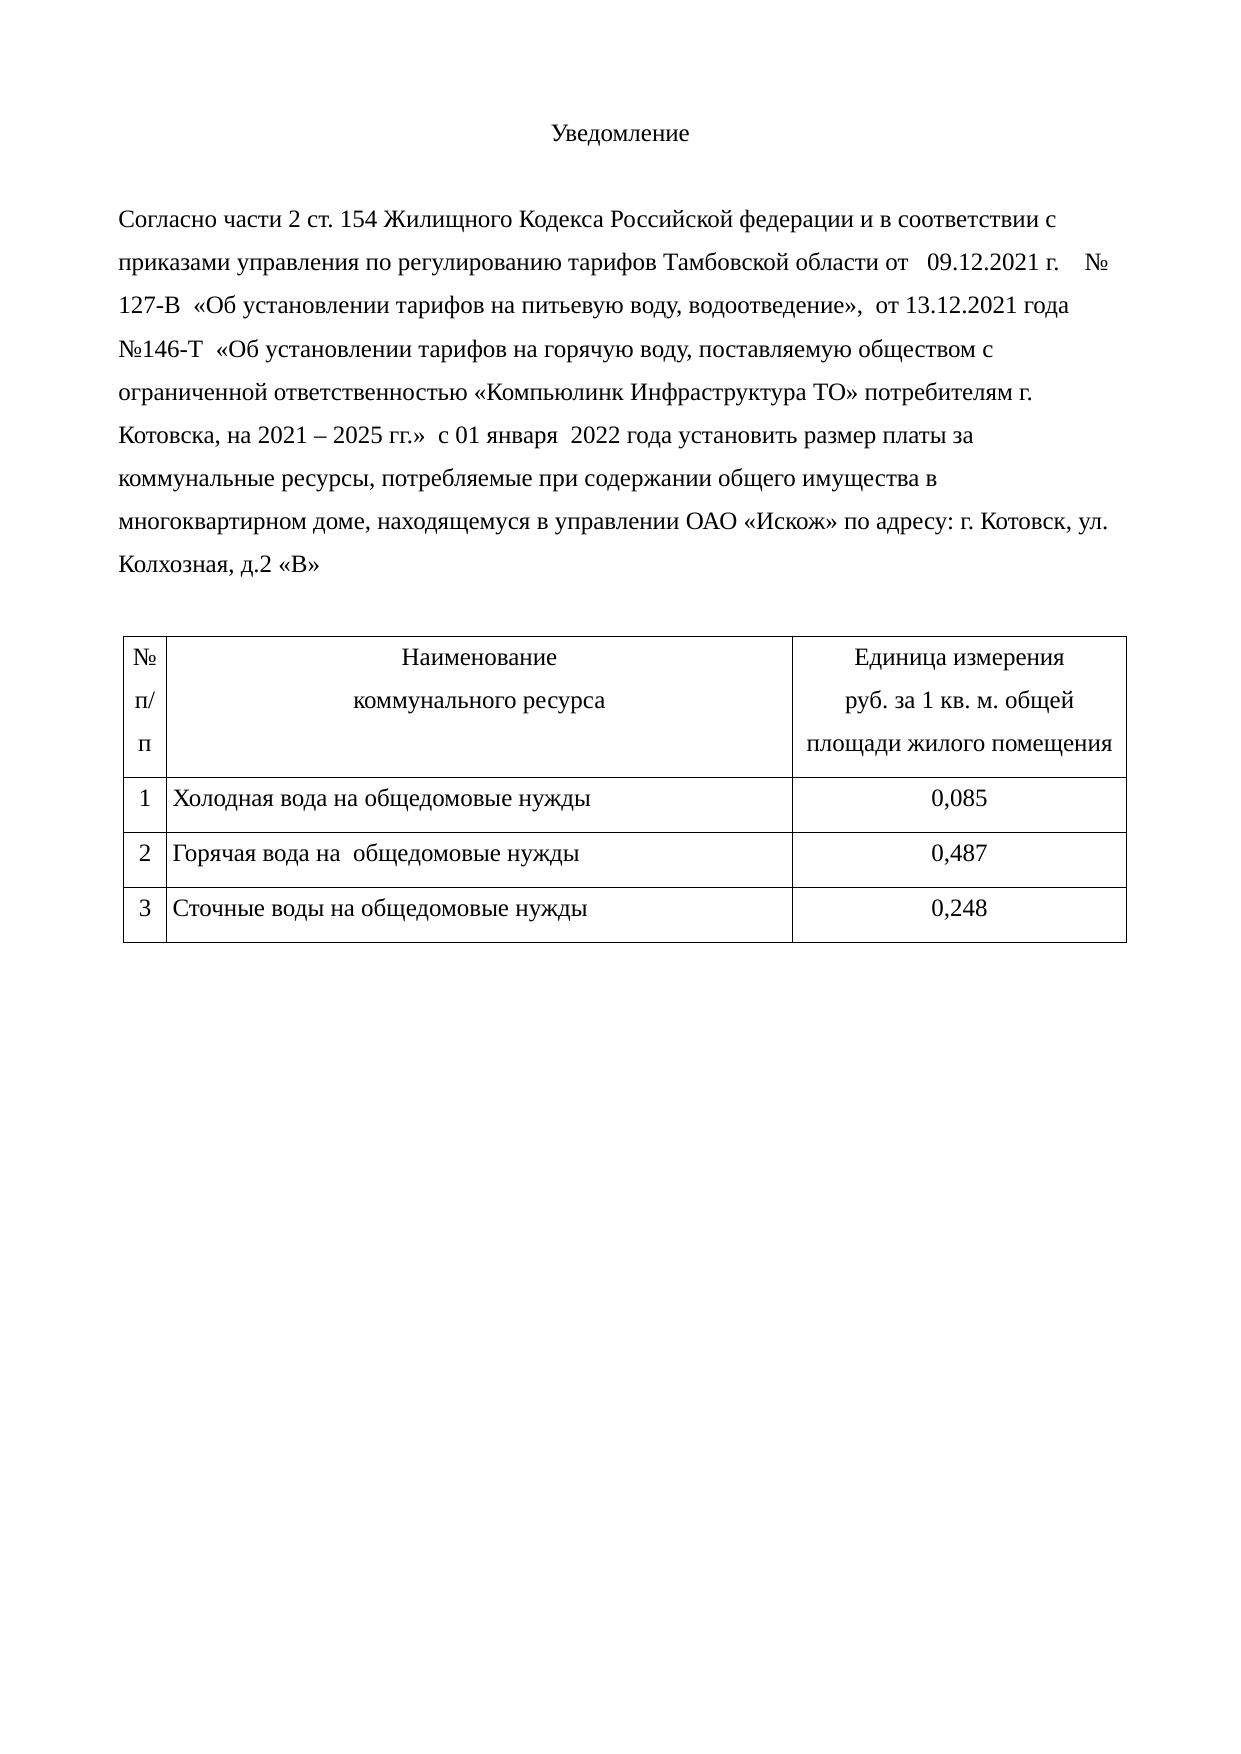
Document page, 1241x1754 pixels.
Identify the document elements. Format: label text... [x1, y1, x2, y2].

table_header Единица измерения руб. за 1 кв. м. общей площади жилого помещения [793, 637, 1126, 777]
table_header Наименование коммунального ресурса [167, 637, 792, 777]
table_cell Сточные воды на общедомовые нужды [167, 888, 792, 942]
table_cell Холодная вода на общедомовые нужды [167, 778, 792, 832]
table_header № п/п [124, 637, 166, 777]
table_cell 3 [124, 888, 166, 942]
text Согласно части 2 ст. 154 Жилищного Кодекса Российской федерации и в соответствии с приказами управления по регулированию тарифов Тамбовской области от 09.12.2021 г. № 127-В «Об установлении тарифов на питьевую воду, водоотведение», от 13.12.2021 года №146-Т «Об установлении тарифов на горячую воду, поставляемую обществом с ограниченной ответственностью «Компьюлинк Инфраструктура ТО» потребителям г. Котовска, на 2021 – 2025 гг.» с 01 января 2022 года установить размер платы за коммунальные ресурсы, потребляемые при содержании общего имущества в многоквартирном доме, находящемуся в управлении ОАО «Искож» по адресу: г. Котовск, ул. Колхозная, д.2 «В» [118, 204, 1122, 578]
text Уведомление [118, 118, 1122, 147]
table_cell Горячая вода на общедомовые нужды [167, 833, 792, 887]
table_cell 1 [124, 778, 166, 832]
table_cell 0,085 [793, 778, 1126, 832]
table_cell 0,248 [793, 888, 1126, 942]
table_cell 2 [124, 833, 166, 887]
table_cell 0,487 [793, 833, 1126, 887]
